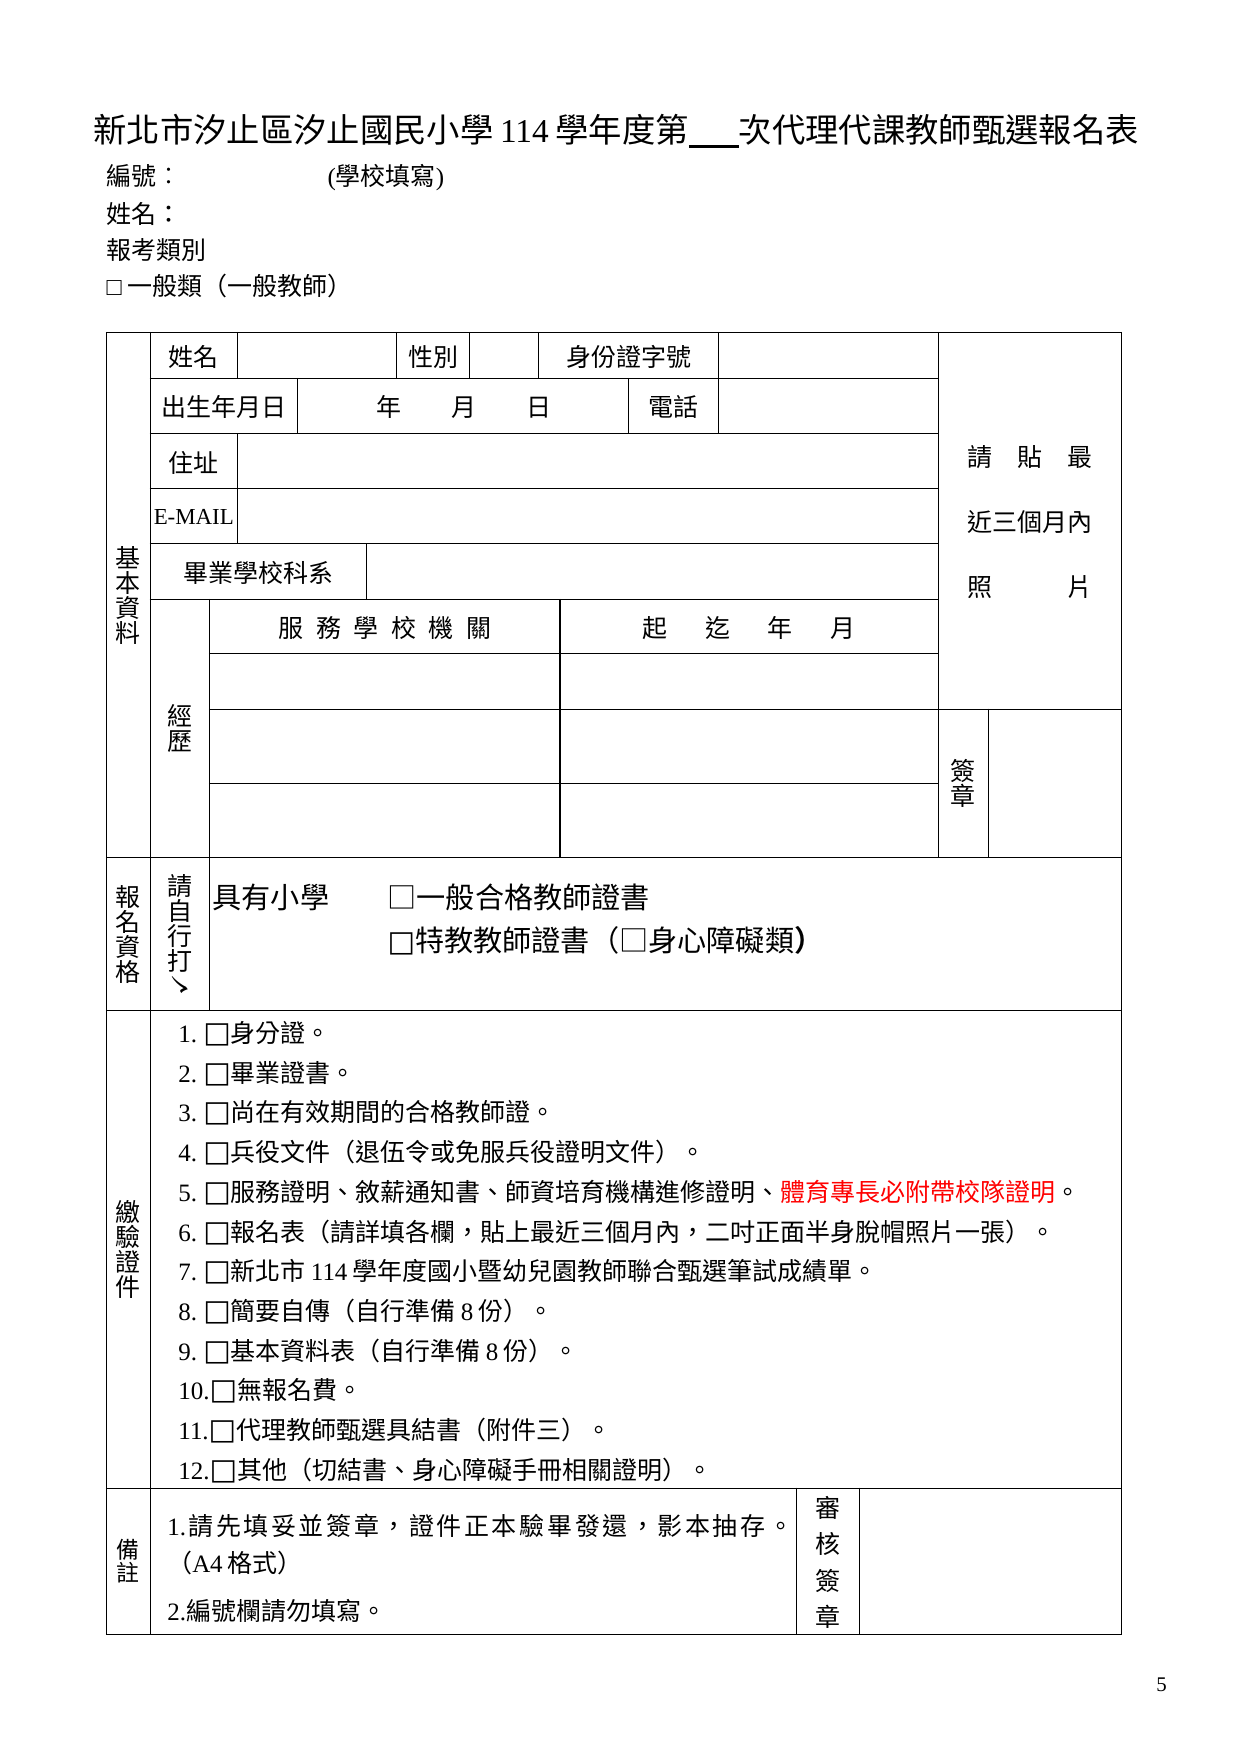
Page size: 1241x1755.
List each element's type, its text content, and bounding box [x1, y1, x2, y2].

table_cell [367, 544, 938, 599]
table_cell 報名資格 [107, 858, 150, 1010]
table_cell [719, 379, 938, 433]
table_cell 畢業學校科系 [151, 544, 366, 599]
table_cell 1. □身分證。 2. □畢業證書。 3. □尚在有效期間的合格教師證。 4. □兵役文件（退伍令或免服兵役證明文件）。 5. □服務證明、敘薪通知書、師資培育機構進修證明、體育專長必附帶校隊證明。 6. □報名表（請詳填各欄，貼上最近三個月內，二吋正面半身脫帽照片一張）。 7. □新北市114學年度國小暨幼兒園教師聯合甄選筆試成績單。 8. □簡要自傳（自行準備8份）。 9. □基本資料表（自行準備8份）。 10.□無報名費。 11.□代理教師甄選具結書（附件三）。 12.□其他（切結書、身心障礙手冊相關證明）。 [151, 1011, 1121, 1488]
table_header 性別 [397, 333, 469, 378]
table_cell 住址 [151, 434, 237, 488]
table_cell 備註 [107, 1489, 150, 1634]
table_cell [561, 784, 938, 857]
table_cell 簽章 [939, 710, 988, 857]
table_cell 具有小學 □一般合格教師證書 □特教教師證書（□身心障礙類） [210, 858, 1121, 1010]
table_cell 繳驗證件 [107, 1011, 150, 1488]
table_cell 年 月 日 [298, 379, 628, 433]
table_cell 審 核 簽 章 [797, 1489, 859, 1634]
table_header [470, 333, 538, 378]
text 新北市汐止區汐止國民小學114學年度第 次代理代課教師甄選報名表 [47, 104, 1184, 152]
table_cell [210, 654, 559, 708]
table_cell 服 務 學 校 機 關 [210, 600, 559, 652]
table_cell [989, 710, 1121, 857]
table_header 身份證字號 [539, 333, 718, 378]
table_cell 起 迄 年 月 [561, 600, 938, 652]
table_header [719, 333, 938, 378]
table_header 姓名 [151, 333, 237, 378]
text □ 一般類（一般教師） [106, 267, 1167, 303]
table_cell [210, 784, 559, 857]
table_cell 出生年月日 [151, 379, 297, 433]
table_cell E-MAIL [151, 489, 237, 543]
table_cell [210, 710, 559, 782]
table_cell [561, 654, 938, 708]
table_cell [860, 1489, 1121, 1634]
table_cell [561, 710, 938, 782]
table_header 請 貼 最 近三個月內 照 片 [939, 333, 1121, 708]
text 報考類別 [106, 231, 1167, 267]
text 姓名： [106, 194, 1167, 231]
table_cell 經歷 [151, 600, 209, 857]
table_cell 電話 [629, 379, 718, 433]
table_cell [238, 489, 938, 543]
table_cell 1.請先填妥並簽章，證件正本驗畢發還，影本抽存。 （A4格式） 2.編號欄請勿填寫。 [151, 1489, 796, 1634]
table_header [238, 333, 396, 378]
table_header 基本資料 [107, 333, 150, 857]
table_cell [238, 434, 938, 488]
table_cell 請自行打 [151, 858, 209, 1010]
text 編號︰ (學校填寫) [106, 152, 1167, 194]
